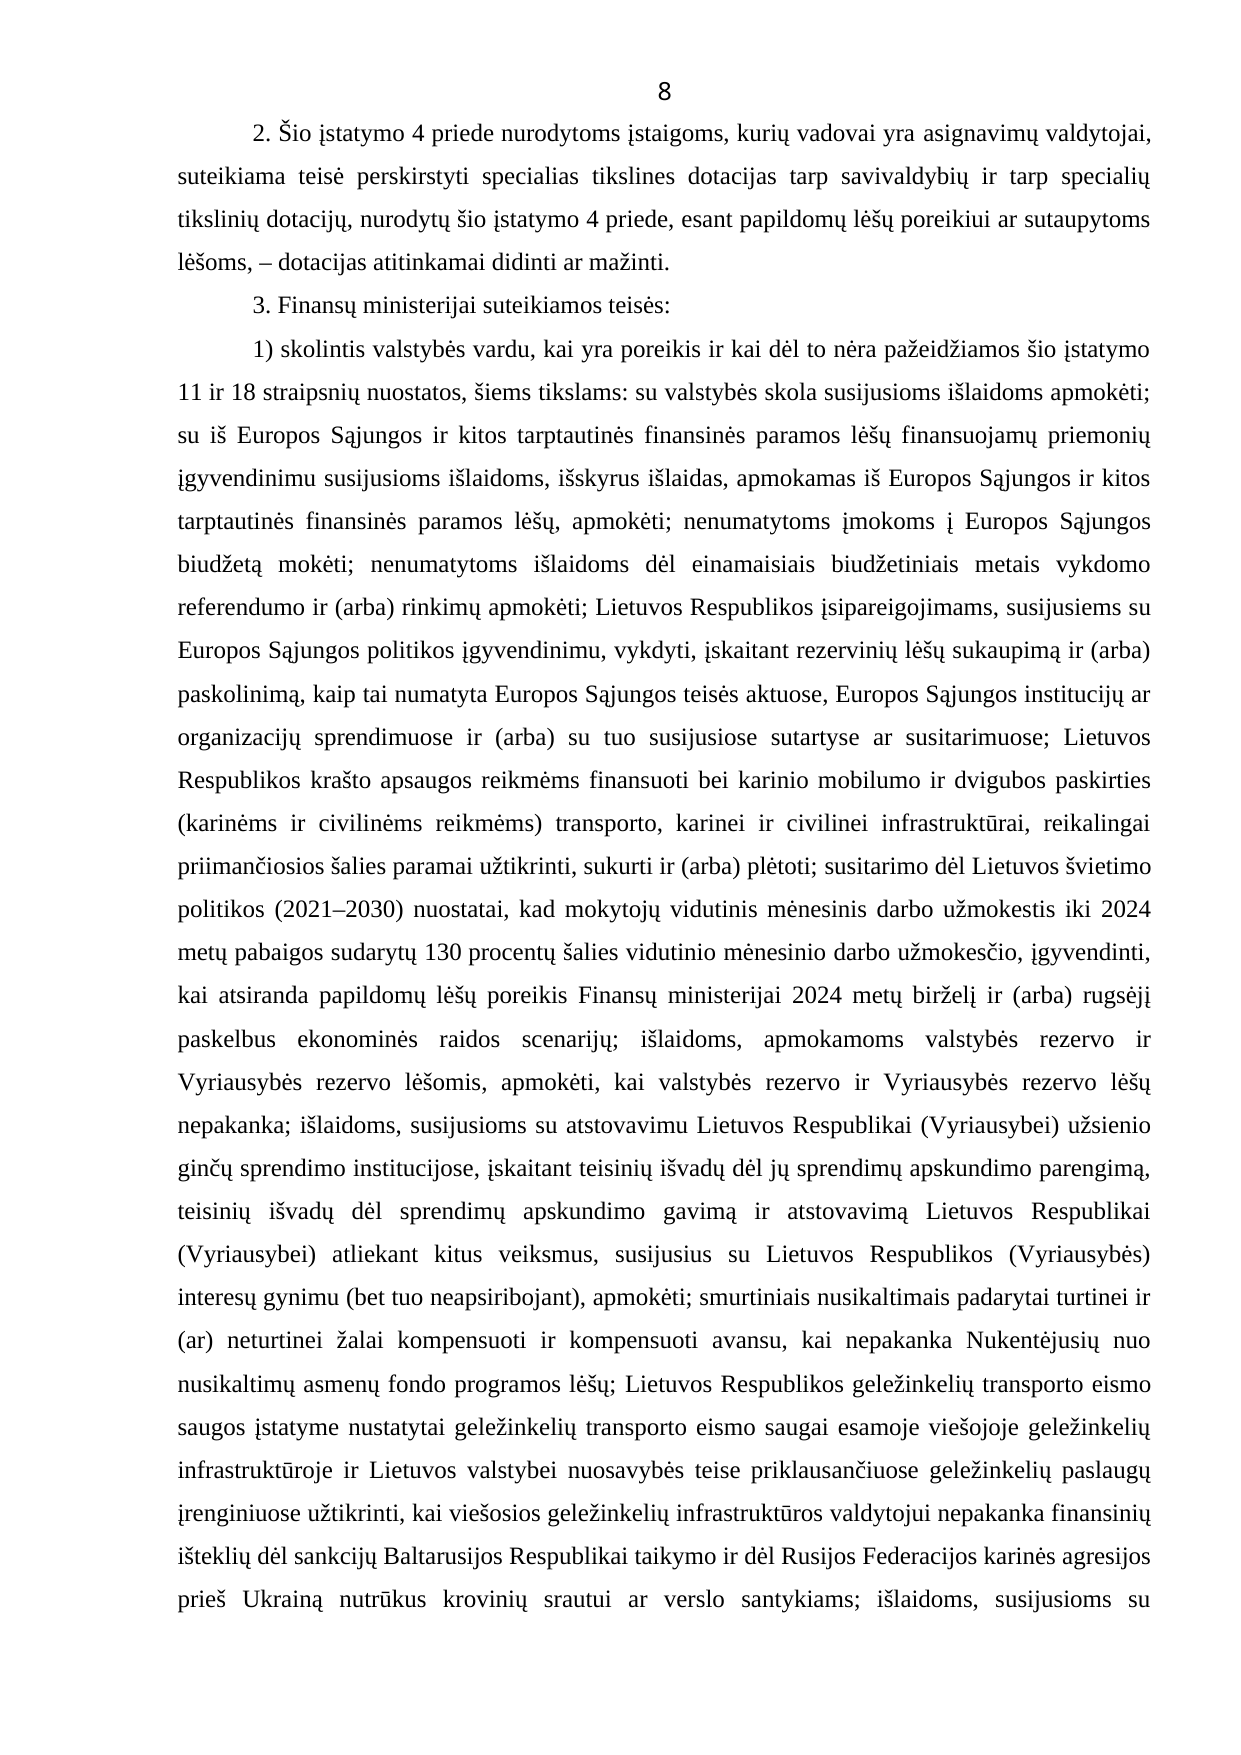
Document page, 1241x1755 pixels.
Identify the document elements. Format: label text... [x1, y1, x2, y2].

text 2. Šio įstatymo 4 priede nurodytoms įstaigoms, kurių vadovai yra asignavimų valdytojai, suteikiama teisė perskirstyti specialias tikslines dotacijas tarp savivaldybių ir tarp specialių tikslinių dotacijų, nurodytų šio įstatymo 4 priede, esant papildomų lėšų poreikiui ar sutaupytoms lėšoms, – dotacijas atitinkamai didinti ar mažinti. [177, 118, 1152, 276]
text 3. Finansų ministerijai suteikiamos teisės: [177, 291, 1152, 319]
text 1) skolintis valstybės vardu, kai yra poreikis ir kai dėl to nėra pažeidžiamos šio įstatymo 11 ir 18 straipsnių nuostatos, šiems tikslams: su valstybės skola susijusioms išlaidoms apmokėti; su iš Europos Sąjungos ir kitos tarptautinės finansinės paramos lėšų finansuojamų priemonių įgyvendinimu susijusioms išlaidoms, išskyrus išlaidas, apmokamas iš Europos Sąjungos ir kitos tarptautinės finansinės paramos lėšų, apmokėti; nenumatytoms įmokoms į Europos Sąjungos biudžetą mokėti; nenumatytoms išlaidoms dėl einamaisiais biudžetiniais metais vykdomo referendumo ir (arba) rinkimų apmokėti; Lietuvos Respublikos įsipareigojimams, susijusiems su Europos Sąjungos politikos įgyvendinimu, vykdyti, įskaitant rezervinių lėšų sukaupimą ir (arba) paskolinimą, kaip tai numatyta Europos Sąjungos teisės aktuose, Europos Sąjungos institucijų ar organizacijų sprendimuose ir (arba) su tuo susijusiose sutartyse ar susitarimuose; Lietuvos Respublikos krašto apsaugos reikmėms finansuoti bei karinio mobilumo ir dvigubos paskirties (karinėms ir civilinėms reikmėms) transporto, karinei ir civilinei infrastruktūrai, reikalingai priimančiosios šalies paramai užtikrinti, sukurti ir (arba) plėtoti; susitarimo dėl Lietuvos švietimo politikos (2021–2030) nuostatai, kad mokytojų vidutinis mėnesinis darbo užmokestis iki 2024 metų pabaigos sudarytų 130 procentų šalies vidutinio mėnesinio darbo užmokesčio, įgyvendinti, kai atsiranda papildomų lėšų poreikis Finansų ministerijai 2024 metų birželį ir (arba) rugsėjį paskelbus ekonominės raidos scenarijų; išlaidoms, apmokamoms valstybės rezervo ir Vyriausybės rezervo lėšomis, apmokėti, kai valstybės rezervo ir Vyriausybės rezervo lėšų nepakanka; išlaidoms, susijusioms su atstovavimu Lietuvos Respublikai (Vyriausybei) užsienio ginčų sprendimo institucijose, įskaitant teisinių išvadų dėl jų sprendimų apskundimo parengimą, teisinių išvadų dėl sprendimų apskundimo gavimą ir atstovavimą Lietuvos Respublikai (Vyriausybei) atliekant kitus veiksmus, susijusius su Lietuvos Respublikos (Vyriausybės) interesų gynimu (bet tuo neapsiribojant), apmokėti; smurtiniais nusikaltimais padarytai turtinei ir (ar) neturtinei žalai kompensuoti ir kompensuoti avansu, kai nepakanka Nukentėjusių nuo nusikaltimų asmenų fondo programos lėšų; Lietuvos Respublikos geležinkelių transporto eismo saugos įstatyme nustatytai geležinkelių transporto eismo saugai esamoje viešojoje geležinkelių infrastruktūroje ir Lietuvos valstybei nuosavybės teise priklausančiuose geležinkelių paslaugų įrenginiuose užtikrinti, kai viešosios geležinkelių infrastruktūros valdytojui nepakanka finansinių išteklių dėl sankcijų Baltarusijos Respublikai taikymo ir dėl Rusijos Federacijos karinės agresijos prieš Ukrainą nutrūkus krovinių srautui ar verslo santykiams; išlaidoms, susijusioms su [177, 334, 1152, 1613]
